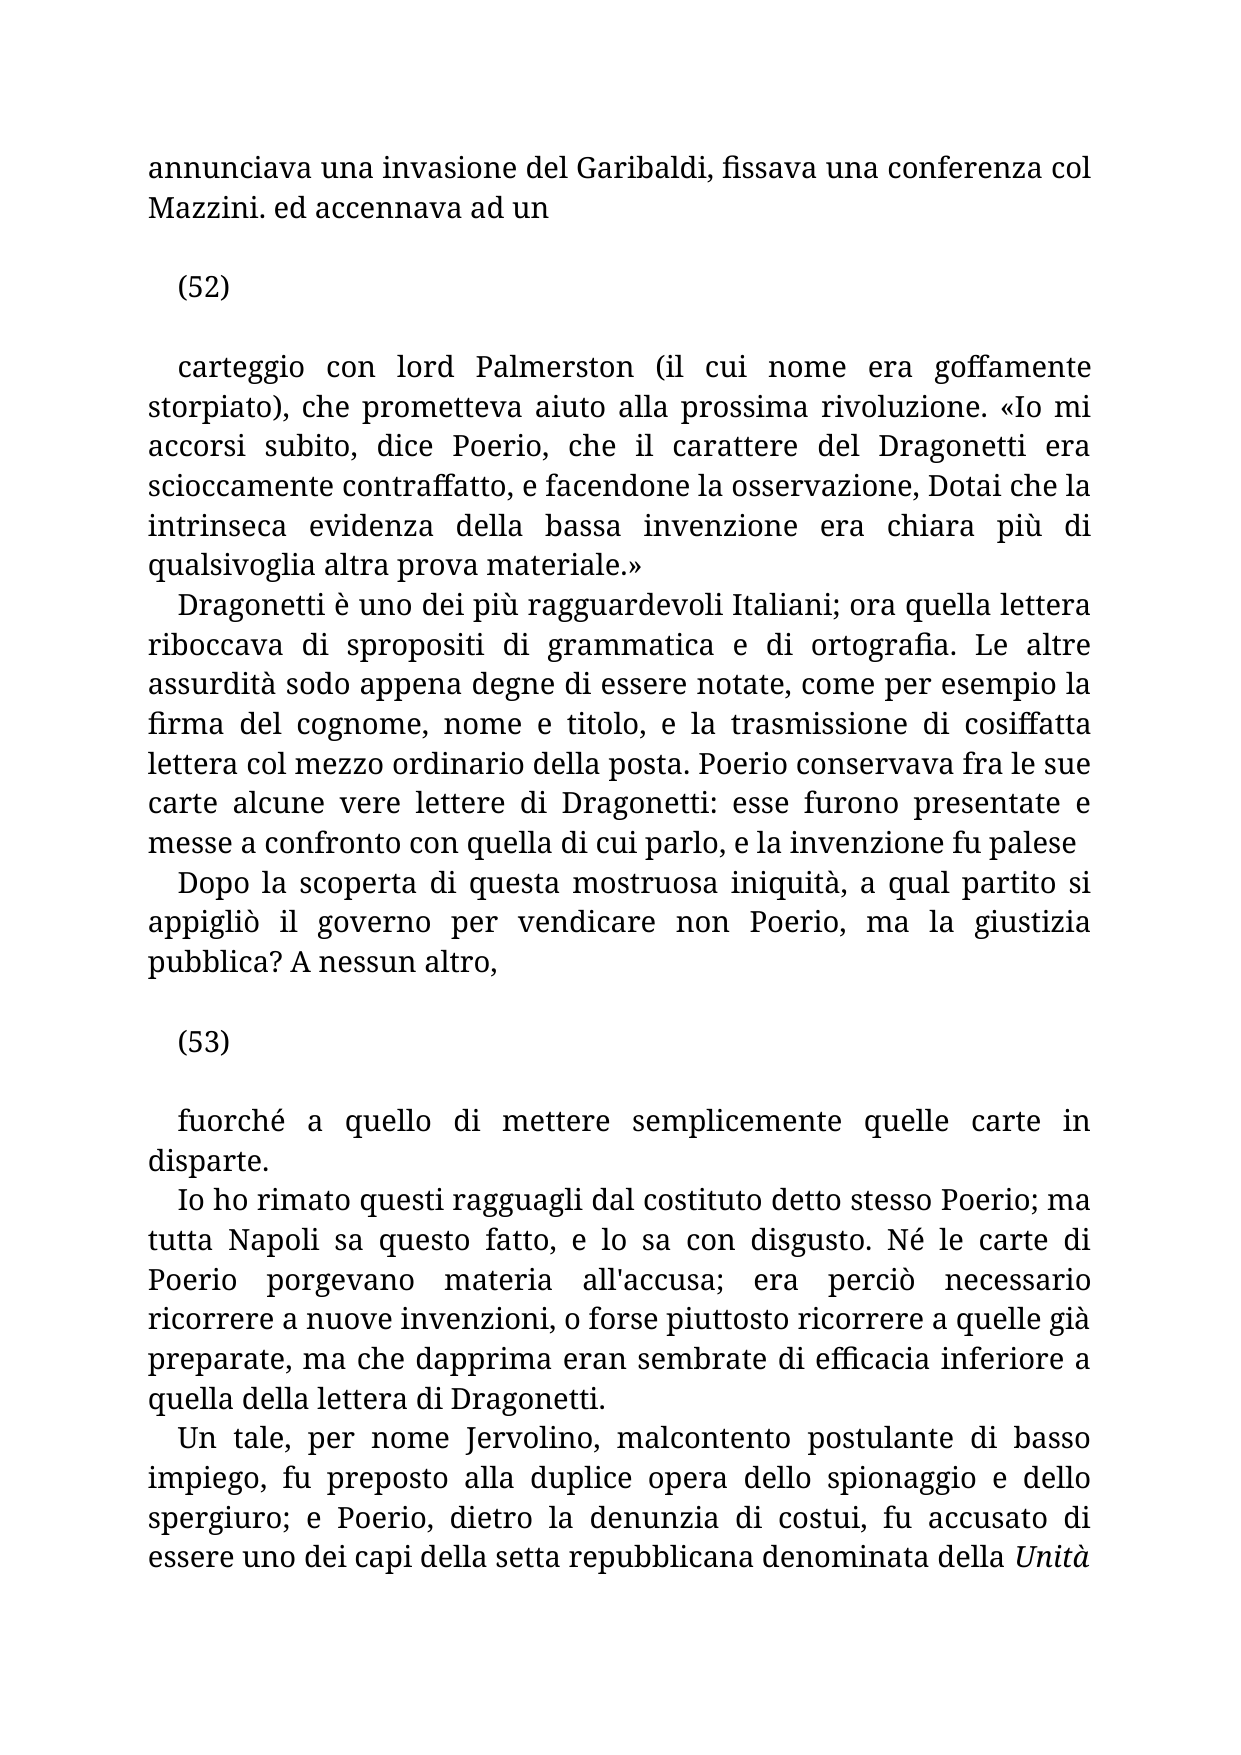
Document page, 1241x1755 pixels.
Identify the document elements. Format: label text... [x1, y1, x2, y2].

text annunciava una invasione del Garibaldi, fissava una conferenza col Mazzini. ed accennava ad un [148, 148, 1093, 227]
text Io ho rimato questi ragguagli dal costituto detto stesso Poerio; ma tutta Napoli sa questo fatto, e lo sa con disgusto. Né le carte di Poerio porgevano materia all'accusa; era perciò necessario ricorrere a nuove invenzioni, o forse piuttosto ricorrere a quelle già preparate, ma che dapprima eran sembrate di efficacia inferiore a quella della lettera di Dragonetti. [148, 1179, 1093, 1418]
text Dragonetti è uno dei più ragguardevoli Italiani; ora quella lettera riboccava di spropositi di grammatica e di ortografia. Le altre assurdità sodo appena degne di essere notate, come per esempio la firma del cognome, nome e titolo, e la trasmissione di cosiffatta lettera col mezzo ordinario della posta. Poerio conservava fra le sue carte alcune vere lettere di Dragonetti: esse furono presentate e messe a confronto con quella di cui parlo, e la invenzione fu palese [148, 584, 1093, 862]
text Un tale, per nome Jervolino, malcontento postulante di basso impiego, fu preposto alla duplice opera dello spionaggio e dello spergiuro; e Poerio, dietro la denunzia di costui, fu accusato di essere uno dei capi della setta repubblicana denominata della Unità [148, 1418, 1093, 1576]
text carteggio con lord Palmerston (il cui nome era goffamente storpiato), che prometteva aiuto alla prossima rivoluzione. «Io mi accorsi subito, dice Poerio, che il carattere del Dragonetti era scioccamente contraffatto, e facendone la osservazione, Dotai che la intrinseca evidenza della bassa invenzione era chiara più di qualsivoglia altra prova materiale.» [148, 346, 1093, 584]
text (53) [148, 1021, 1093, 1061]
text fuorché a quello di mettere semplicemente quelle carte in disparte. [148, 1100, 1093, 1179]
text (52) [148, 267, 1093, 306]
text Dopo la scoperta di questa mostruosa iniquità, a qual partito si appigliò il governo per vendicare non Poerio, ma la giustizia pubblica? A nessun altro, [148, 862, 1093, 981]
